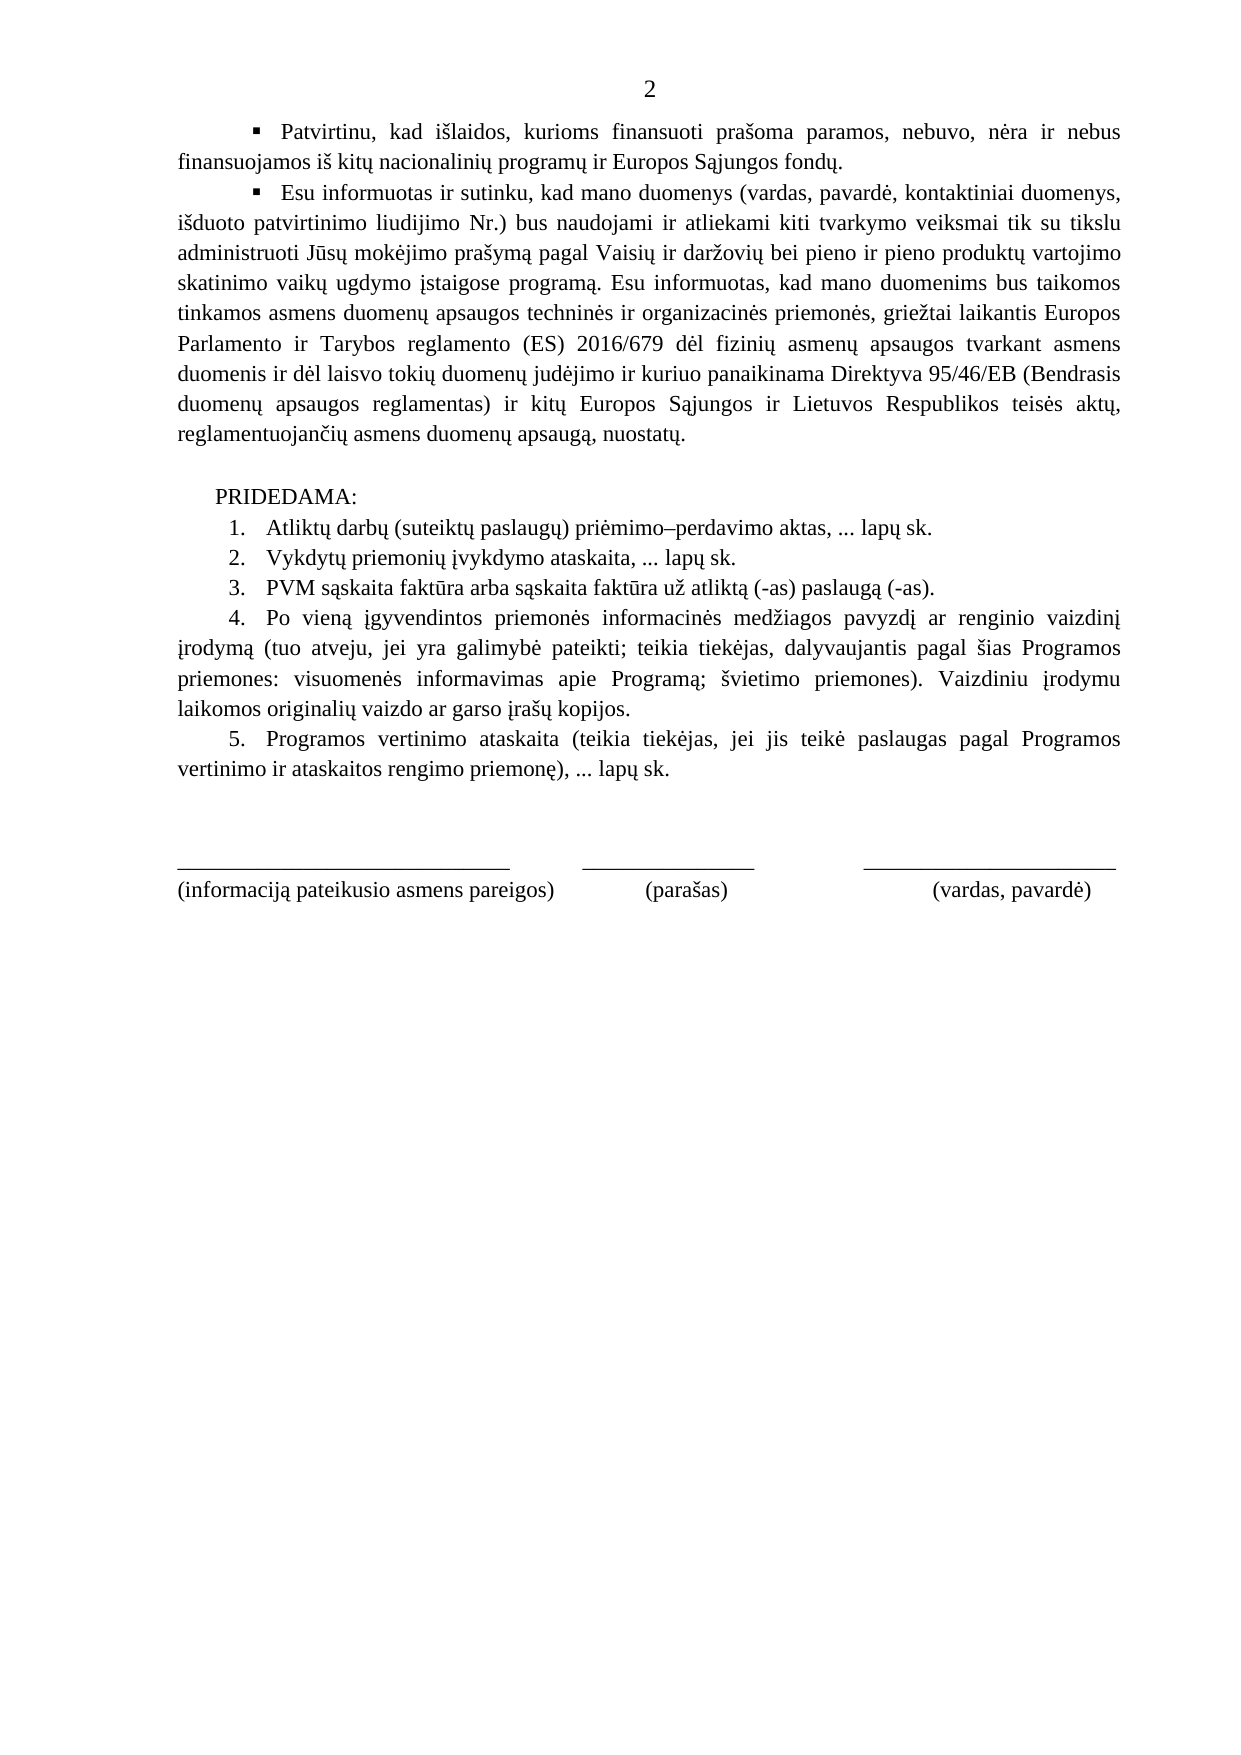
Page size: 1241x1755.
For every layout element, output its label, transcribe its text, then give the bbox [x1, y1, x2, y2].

text  Patvirtinu, kad išlaidos, kurioms finansuoti prašoma paramos, nebuvo, nėra ir nebus finansuojamos iš kitų nacionalinių programų ir Europos Sąjungos fondų. [177, 118, 1122, 175]
text 1. Atliktų darbų (suteiktų paslaugų) priėmimo–perdavimo aktas, ... lapų sk. [228, 514, 1122, 540]
text _____________________________ _______________ ______________________ [177, 846, 1122, 872]
text (informaciją pateikusio asmens pareigos) (parašas) (vardas, pavardė) [177, 876, 1122, 902]
text 4. Po vieną įgyvendintos priemonės informacinės medžiagos pavyzdį ar renginio vaizdinį įrodymą (tuo atveju, jei yra galimybė pateikti; teikia tiekėjas, dalyvaujantis pagal šias Programos priemones: visuomenės informavimas apie Programą; švietimo priemones). Vaizdiniu įrodymu laikomos originalių vaizdo ar garso įrašų kopijos. [177, 604, 1122, 721]
text  Esu informuotas ir sutinku, kad mano duomenys (vardas, pavardė, kontaktiniai duomenys, išduoto patvirtinimo liudijimo Nr.) bus naudojami ir atliekami kiti tvarkymo veiksmai tik su tikslu administruoti Jūsų mokėjimo prašymą pagal Vaisių ir daržovių bei pieno ir pieno produktų vartojimo skatinimo vaikų ugdymo įstaigose programą. Esu informuotas, kad mano duomenims bus taikomos tinkamos asmens duomenų apsaugos techninės ir organizacinės priemonės, griežtai laikantis Europos Parlamento ir Tarybos reglamento (ES) 2016/679 dėl fizinių asmenų apsaugos tvarkant asmens duomenis ir dėl laisvo tokių duomenų judėjimo ir kuriuo panaikinama Direktyva 95/46/EB (Bendrasis duomenų apsaugos reglamentas) ir kitų Europos Sąjungos ir Lietuvos Respublikos teisės aktų, reglamentuojančių asmens duomenų apsaugą, nuostatų. [177, 178, 1122, 447]
text 5. Programos vertinimo ataskaita (teikia tiekėjas, jei jis teikė paslaugas pagal Programos vertinimo ir ataskaitos rengimo priemonę), ... lapų sk. [177, 725, 1122, 782]
text 3. PVM sąskaita faktūra arba sąskaita faktūra už atliktą (-as) paslaugą (-as). [228, 574, 1122, 600]
text 2. Vykdytų priemonių įvykdymo ataskaita, ... lapų sk. [228, 544, 1122, 570]
text PRIDEDAMA: [215, 483, 1122, 510]
